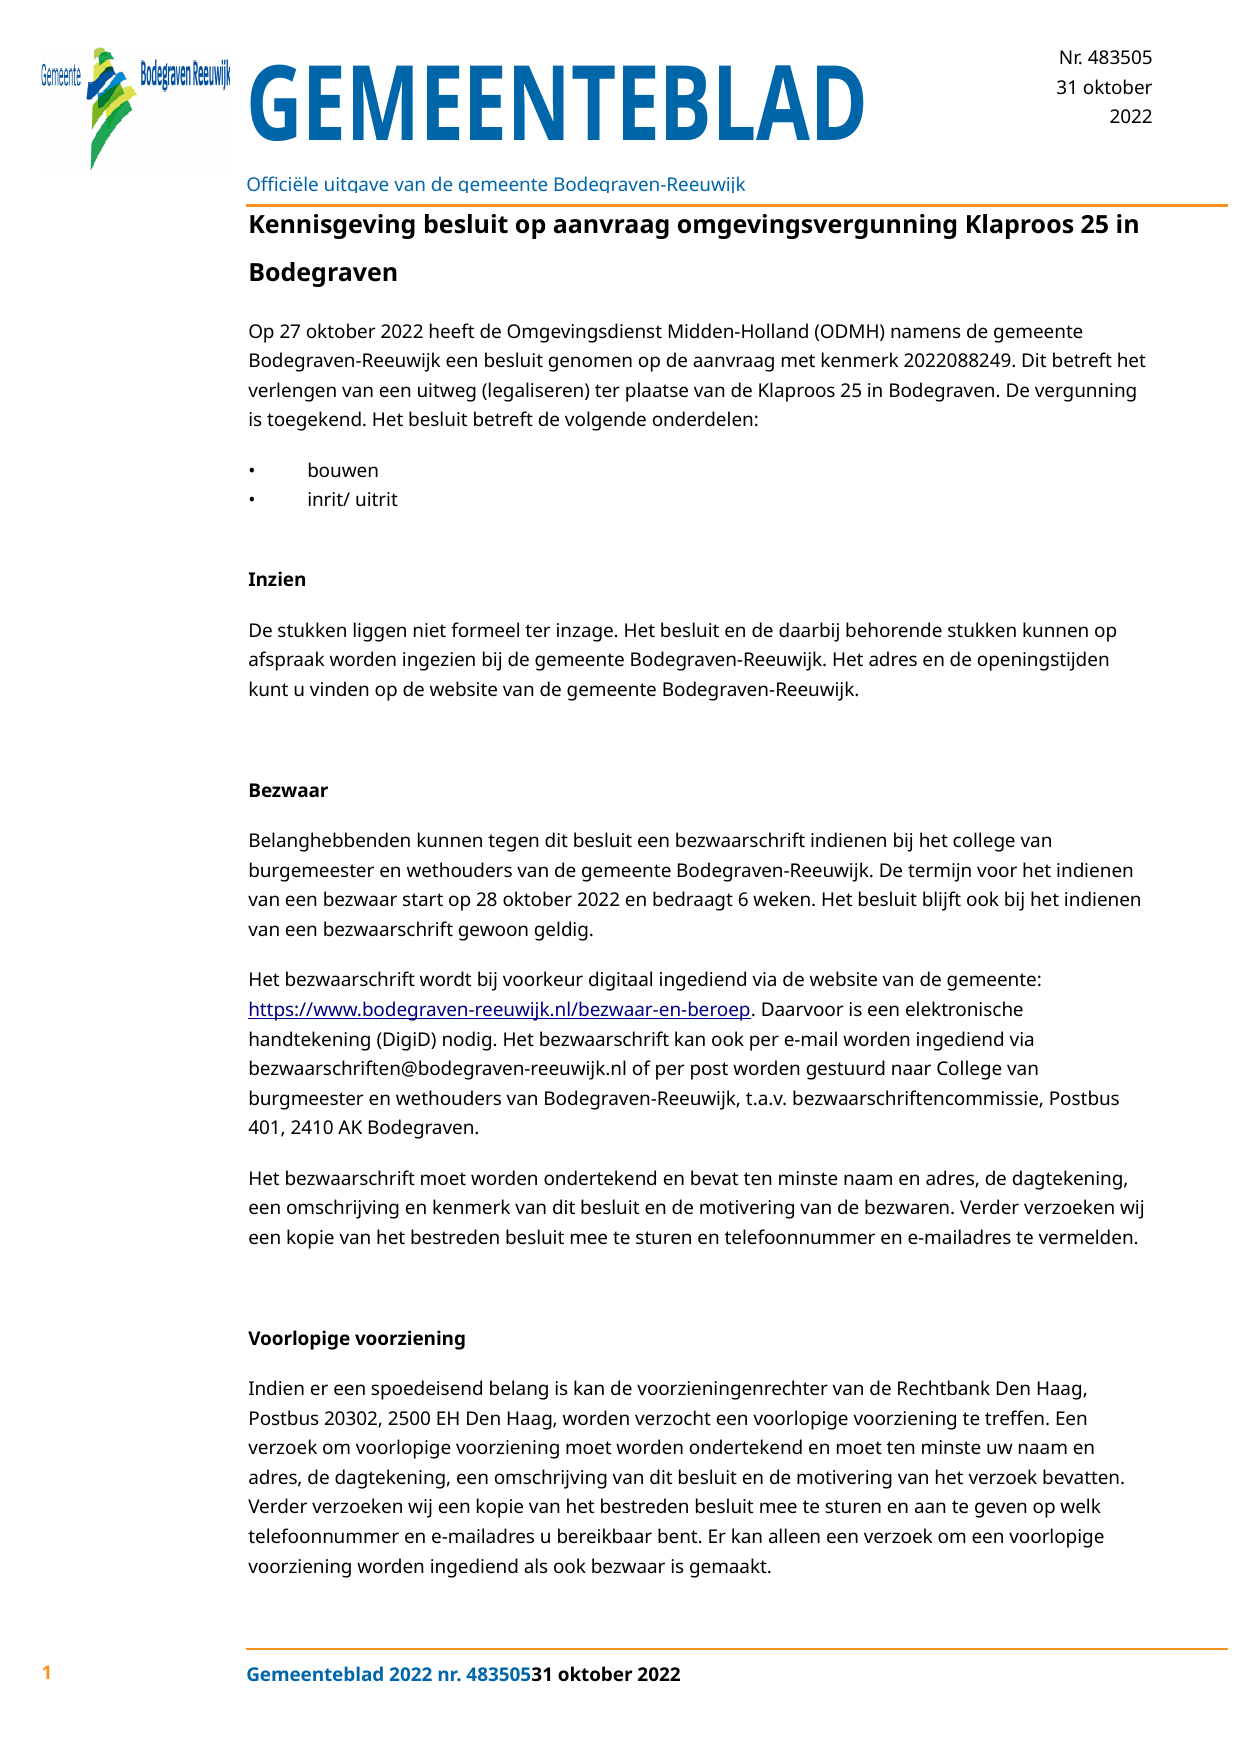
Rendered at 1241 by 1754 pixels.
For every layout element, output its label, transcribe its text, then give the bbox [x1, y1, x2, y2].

text Het bezwaarschrift moet worden ondertekend en bevat ten minste naam en adres, de dagtekening, een omschrijving en kenmerk van dit besluit en de motivering van de bezwaren. Verder verzoeken wij een kopie van het bestreden besluit mee te sturen en telefoonnummer en e-mailadres te vermelden. [248, 1165, 1152, 1250]
list bouwen [248, 457, 1152, 483]
list inrit/ uitrit [248, 487, 1152, 512]
text De stukken liggen niet formeel ter inzage. Het besluit en de daarbij behorende stukken kunnen op afspraak worden ingezien bij de gemeente Bodegraven-Reeuwijk. Het adres en de openingstijden kunt u vinden op de website van de gemeente Bodegraven-Reeuwijk. [248, 617, 1152, 702]
picture [41, 47, 231, 172]
text Het bezwaarschrift wordt bij voorkeur digitaal ingediend via de website van de gemeente: https://www.bodegraven-reeuwijk.nl/bezwaar-en-beroep. Daarvoor is een elektronische handtekening (DigiD) nodig. Het bezwaarschrift kan ook per e-mail worden ingediend via bezwaarschriften@bodegraven-reeuwijk.nl of per post worden gestuurd naar College van burgmeester en wethouders van Bodegraven-Reeuwijk, t.a.v. bezwaarschriftencommissie, Postbus 401, 2410 AK Bodegraven. [248, 967, 1152, 1140]
text Inzien [248, 567, 1152, 592]
text Voorlopige voorziening [248, 1325, 1152, 1351]
text Indien er een spoedeisend belang is kan de voorzieningenrechter van de Rechtbank Den Haag, Postbus 20302, 2500 EH Den Haag, worden verzocht een voorlopige voorziening te treffen. Een verzoek om voorlopige voorziening moet worden ondertekend en moet ten minste uw naam en adres, de dagtekening, een omschrijving van dit besluit en de motivering van het verzoek bevatten. Verder verzoeken wij een kopie van het bestreden besluit mee te sturen en aan te geven op welk telefoonnummer en e-mailadres u bereikbaar bent. Er kan alleen een verzoek om een voorlopige voorziening worden ingediend als ook bezwaar is gemaakt. [248, 1375, 1152, 1579]
text Op 27 oktober 2022 heeft de Omgevingsdienst Midden-Holland (ODMH) namens de gemeente Bodegraven-Reeuwijk een besluit genomen op de aanvraag met kenmerk 2022088249. Dit betreft het verlengen van een uitweg (legaliseren) ter plaatse van de Klaproos 25 in Bodegraven. De vergunning is toegekend. Het besluit betreft de volgende onderdelen: [248, 318, 1152, 432]
text Belanghebbenden kunnen tegen dit besluit een bezwaarschrift indienen bij het college van burgemeester en wethouders van de gemeente Bodegraven-Reeuwijk. De termijn voor het indienen van een bezwaar start op 28 oktober 2022 en bedraagt 6 weken. Het besluit blijft ook bij het indienen van een bezwaarschrift gewoon geldig. [248, 827, 1152, 942]
text Kennisgeving besluit op aanvraag omgevingsvergunning Klaproos 25 in Bodegraven [248, 207, 1152, 288]
text Bezwaar [248, 777, 1152, 803]
